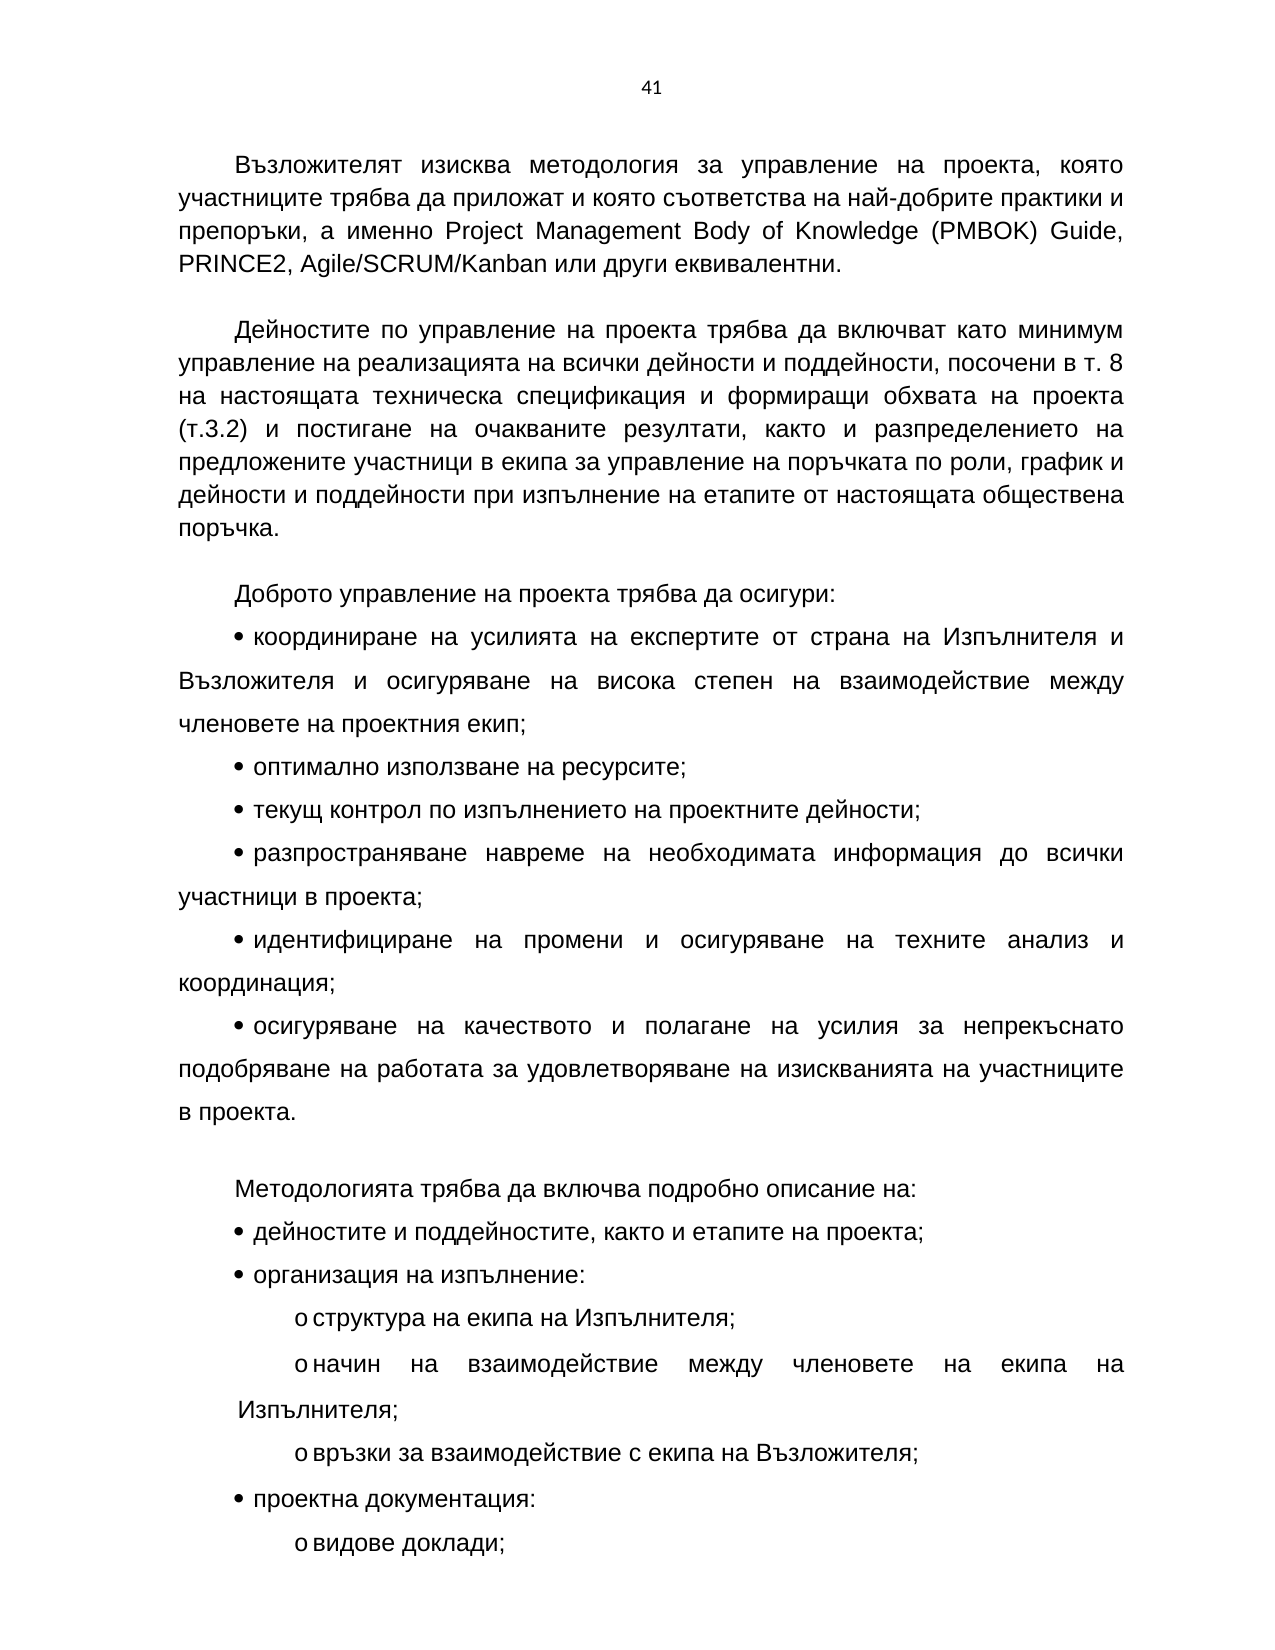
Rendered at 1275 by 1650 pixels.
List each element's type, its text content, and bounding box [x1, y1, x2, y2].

text Възложителят изисква методология за управление на проекта, която участниците трябва да приложат и която съответства на най-добрите практики и препоръки, а именно Project Management Body of Knowledge (PMBOK) Guide, PRINCE2, Agile/SCRUM/Kanban или други еквивалентни. [178, 150, 1125, 278]
list видове доклади; [237, 1527, 1125, 1558]
list дейностите и поддейностите, както и етапите на проекта; [178, 1217, 1125, 1246]
list структура на екипа на Изпълнителя; [237, 1303, 1125, 1334]
list връзки за взаимодействие с екипа на Възложителя; [237, 1438, 1125, 1469]
list координиране на усилията на експертите от страна на Изпълнителя и Възложителя и осигуряване на висока степен на взаимодействие между членовете на проектния екип; [178, 622, 1125, 737]
list начин на взаимодействие между членовете на екипа на Изпълнителя; [237, 1349, 1125, 1423]
text Дейностите по управление на проекта трябва да включват като минимум управление на реализацията на всички дейности и поддейности, посочени в т. 8 на настоящата техническа спецификация и формиращи обхвата на проекта (т.3.2) и постигане на очакваните резултати, както и разпределението на предложените участници в екипа за управление на поръчката по роли, график и дейности и поддейности при изпълнение на етапите от настоящата обществена поръчка. [178, 315, 1125, 542]
list организация на изпълнение: [178, 1260, 1125, 1289]
list осигуряване на качеството и полагане на усилия за непрекъснато подобряване на работата за удовлетворяване на изискванията на участниците в проекта. [178, 1011, 1125, 1126]
text Методологията трябва да включва подробно описание на: [178, 1173, 1125, 1202]
list разпространяване навреме на необходимата информация до всички участници в проекта; [178, 838, 1125, 910]
list оптимално използване на ресурсите; [178, 752, 1125, 781]
list идентифициране на промени и осигуряване на техните анализ и координация; [178, 925, 1125, 997]
text Доброто управление на проекта трябва да осигури: [178, 579, 1125, 608]
list текущ контрол по изпълнението на проектните дейности; [178, 795, 1125, 824]
list проектна документация: [178, 1484, 1125, 1513]
